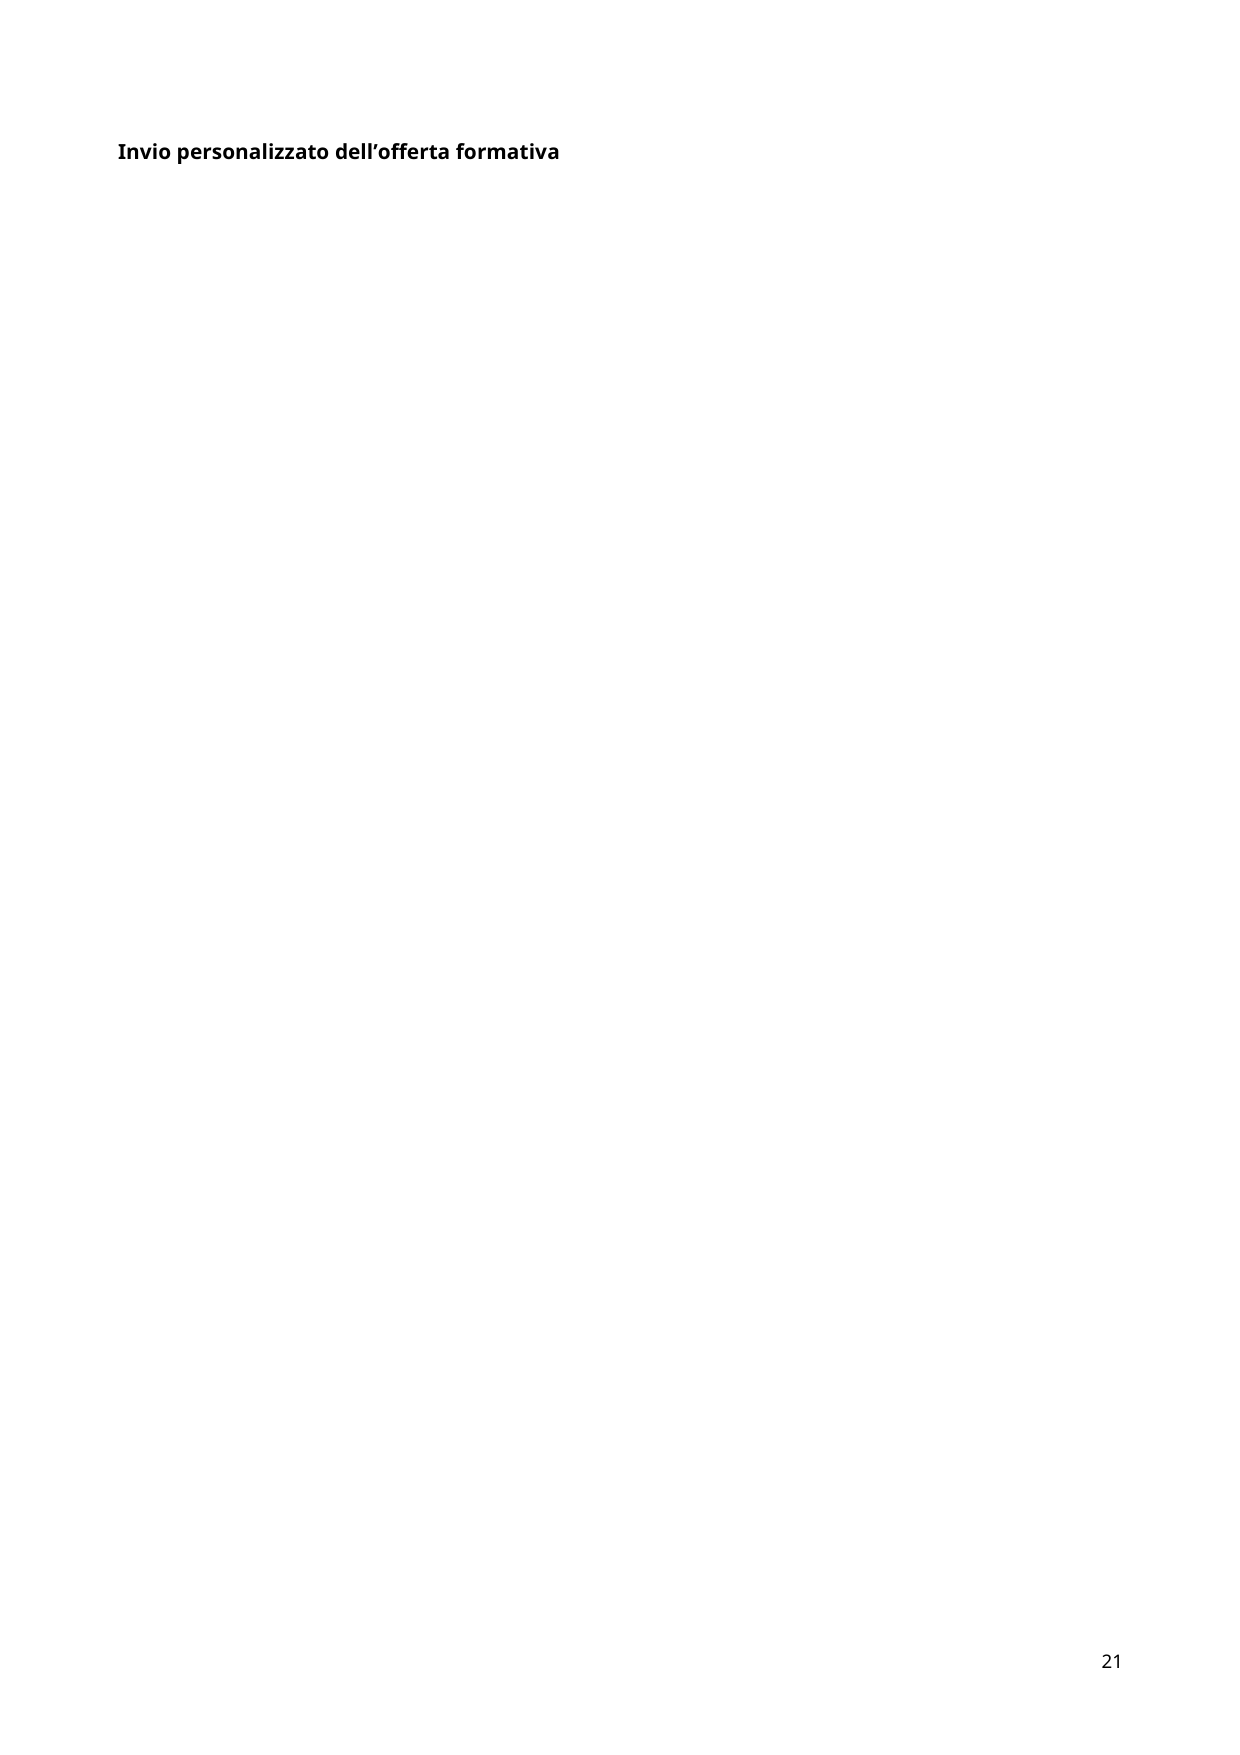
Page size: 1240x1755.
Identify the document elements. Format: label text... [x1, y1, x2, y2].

subtitle Invio personalizzato dell’offerta formativa [118, 137, 1142, 166]
